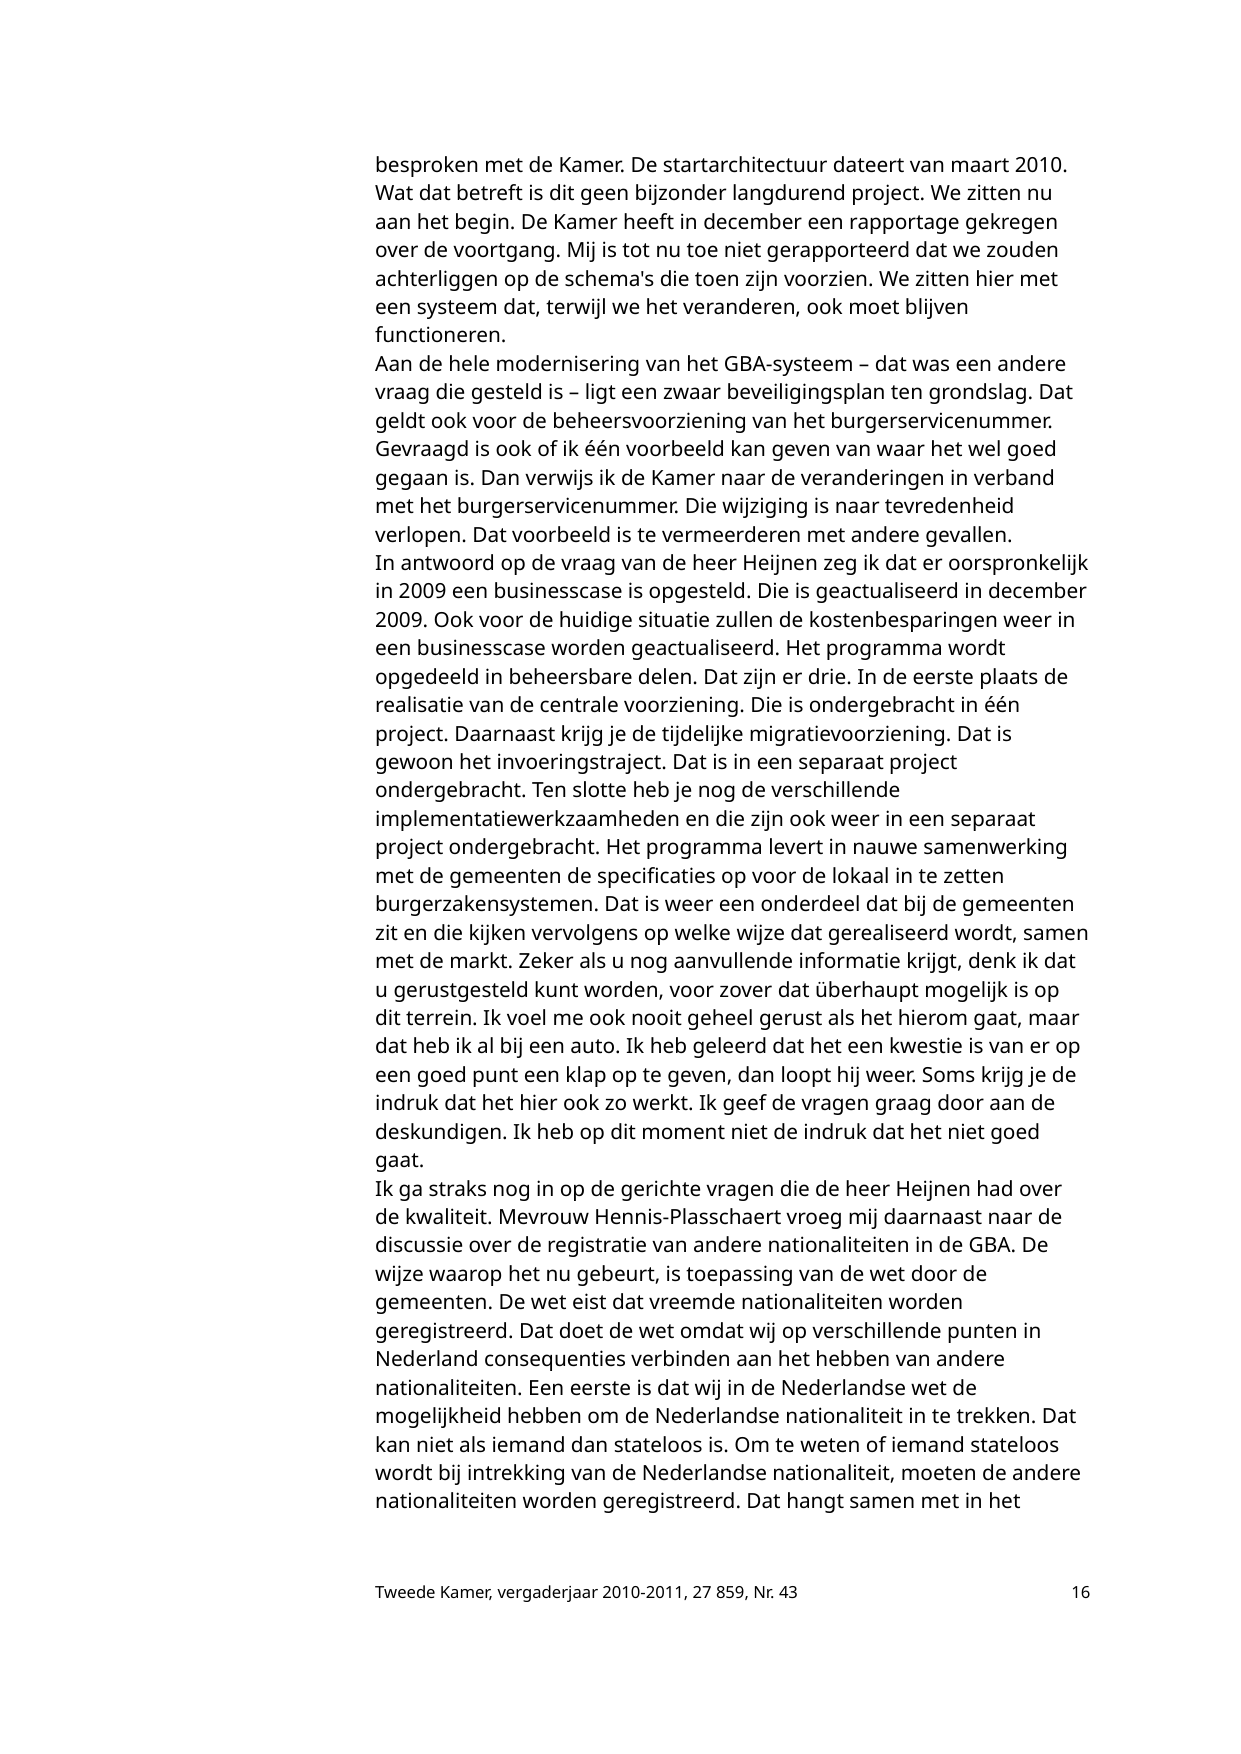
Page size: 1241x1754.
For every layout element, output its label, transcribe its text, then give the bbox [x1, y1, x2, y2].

text Aan de hele modernisering van het GBA-systeem – dat was een andere vraag die gesteld is – ligt een zwaar beveiligingsplan ten grondslag. Dat geldt ook voor de beheersvoorziening van het burgerservicenummer. Gevraagd is ook of ik één voorbeeld kan geven van waar het wel goed gegaan is. Dan verwijs ik de Kamer naar de veranderingen in verband met het burgerservicenummer. Die wijziging is naar tevredenheid verlopen. Dat voorbeeld is te vermeerderen met andere gevallen. [375, 349, 1090, 548]
text Ik ga straks nog in op de gerichte vragen die de heer Heijnen had over de kwaliteit. Mevrouw Hennis-Plasschaert vroeg mij daarnaast naar de discussie over de registratie van andere nationaliteiten in de GBA. De wijze waarop het nu gebeurt, is toepassing van de wet door de gemeenten. De wet eist dat vreemde nationaliteiten worden geregistreerd. Dat doet de wet omdat wij op verschillende punten in Nederland consequenties verbinden aan het hebben van andere nationaliteiten. Een eerste is dat wij in de Nederlandse wet de mogelijkheid hebben om de Nederlandse nationaliteit in te trekken. Dat kan niet als iemand dan stateloos is. Om te weten of iemand stateloos wordt bij intrekking van de Nederlandse nationaliteit, moeten de andere nationaliteiten worden geregistreerd. Dat hangt samen met in het [375, 1174, 1090, 1515]
text besproken met de Kamer. De startarchitectuur dateert van maart 2010. Wat dat betreft is dit geen bijzonder langdurend project. We zitten nu aan het begin. De Kamer heeft in december een rapportage gekregen over de voortgang. Mij is tot nu toe niet gerapporteerd dat we zouden achterliggen op de schema's die toen zijn voorzien. We zitten hier met een systeem dat, terwijl we het veranderen, ook moet blijven functioneren. [375, 150, 1090, 349]
text In antwoord op de vraag van de heer Heijnen zeg ik dat er oorspronkelijk in 2009 een businesscase is opgesteld. Die is geactualiseerd in december 2009. Ook voor de huidige situatie zullen de kostenbesparingen weer in een businesscase worden geactualiseerd. Het programma wordt opgedeeld in beheersbare delen. Dat zijn er drie. In de eerste plaats de realisatie van de centrale voorziening. Die is ondergebracht in één project. Daarnaast krijg je de tijdelijke migratievoorziening. Dat is gewoon het invoeringstraject. Dat is in een separaat project ondergebracht. Ten slotte heb je nog de verschillende implementatiewerkzaamheden en die zijn ook weer in een separaat project ondergebracht. Het programma levert in nauwe samenwerking met de gemeenten de specificaties op voor de lokaal in te zetten burgerzakensystemen. Dat is weer een onderdeel dat bij de gemeenten zit en die kijken vervolgens op welke wijze dat gerealiseerd wordt, samen met de markt. Zeker als u nog aanvullende informatie krijgt, denk ik dat u gerustgesteld kunt worden, voor zover dat überhaupt mogelijk is op dit terrein. Ik voel me ook nooit geheel gerust als het hierom gaat, maar dat heb ik al bij een auto. Ik heb geleerd dat het een kwestie is van er op een goed punt een klap op te geven, dan loopt hij weer. Soms krijg je de indruk dat het hier ook zo werkt. Ik geef de vragen graag door aan de deskundigen. Ik heb op dit moment niet de indruk dat het niet goed gaat. [375, 548, 1090, 1174]
